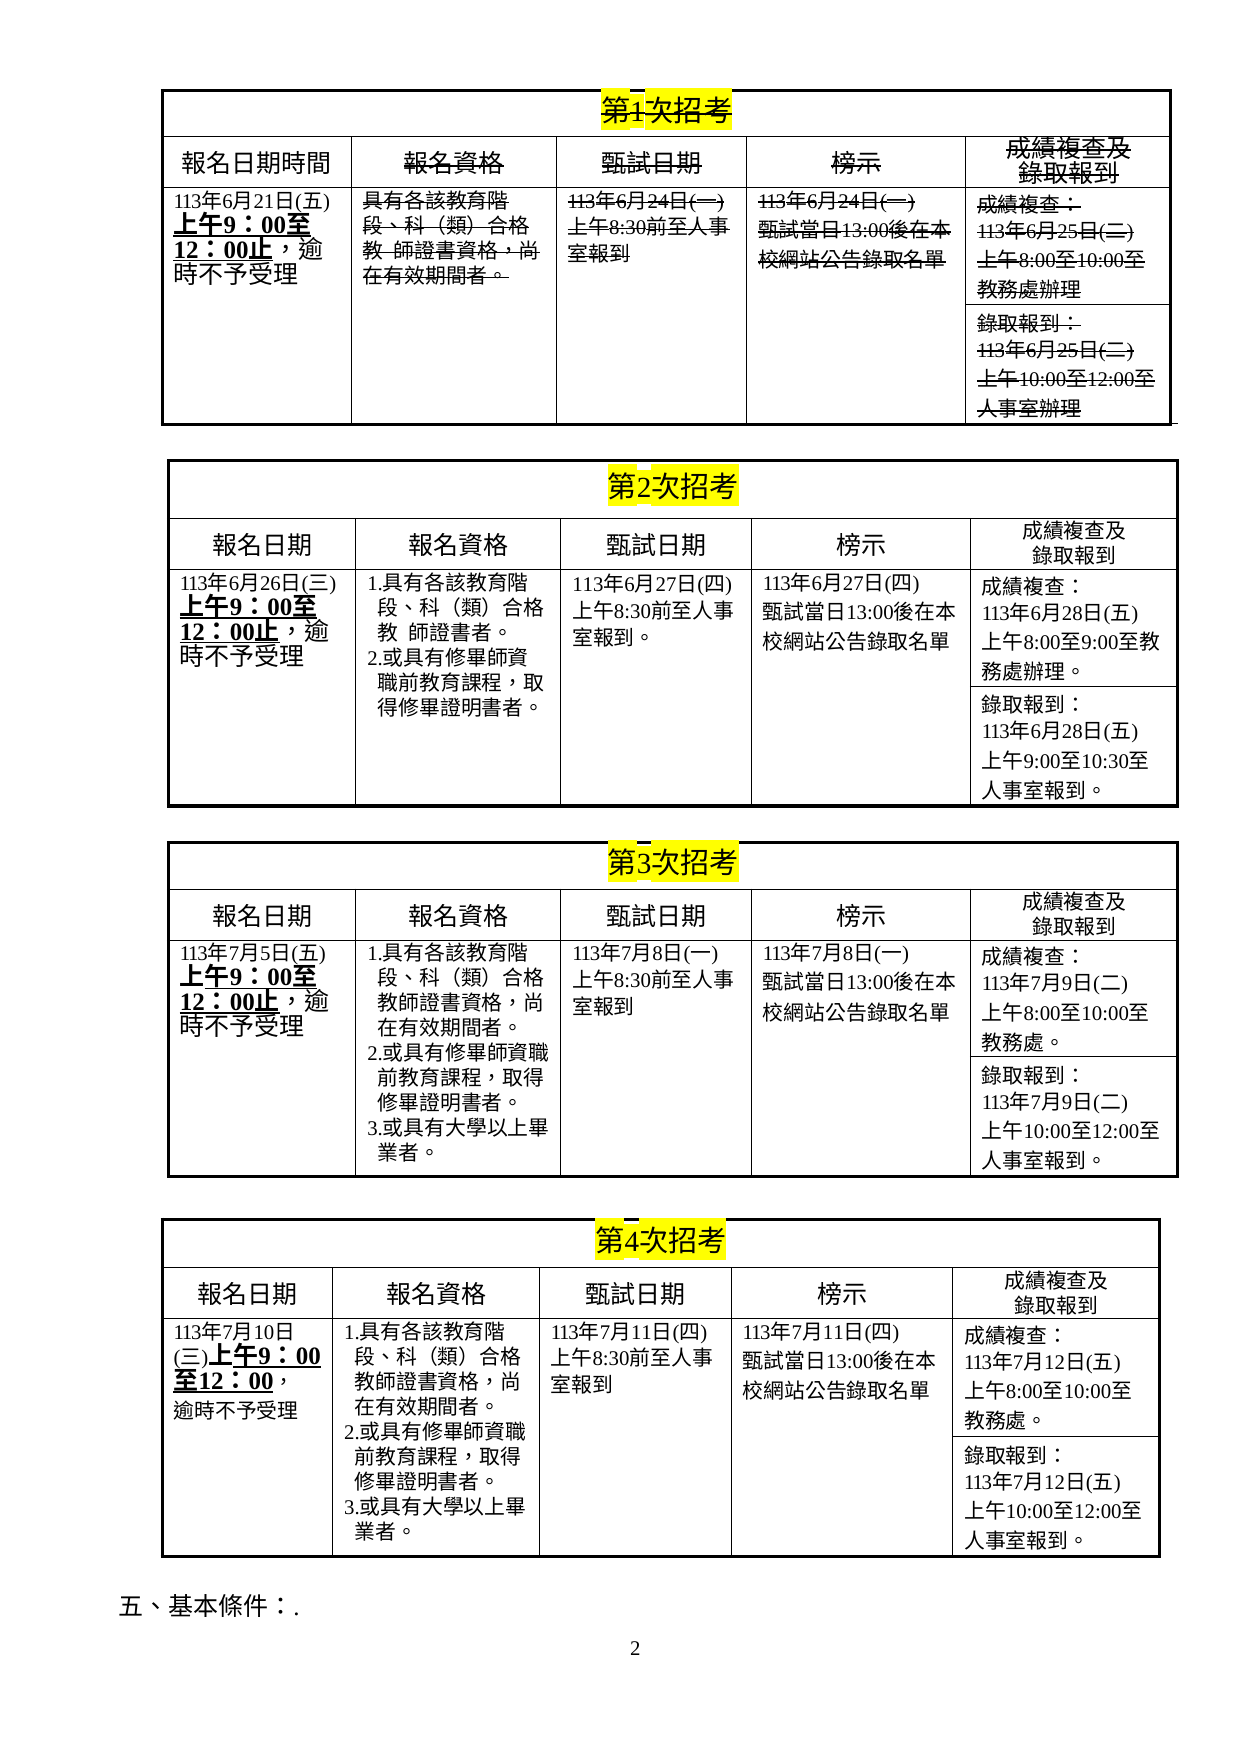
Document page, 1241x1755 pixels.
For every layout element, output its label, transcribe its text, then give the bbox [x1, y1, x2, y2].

table_header 第1次招考 [164, 92, 1169, 136]
table_cell 成績複查及 錄取報到 [971, 890, 1176, 939]
table_cell [168, 808, 1178, 841]
table_cell 榜示 [747, 137, 965, 187]
table_cell 113年7月11日(四) 上午8:30前至人事室報到 [540, 1319, 731, 1555]
table_cell 甄試日期 [561, 519, 751, 569]
table_cell 113年6月26日(三)上午9：00至12：00止，逾時不予受理 [170, 570, 355, 804]
table_cell 成績複查及 錄取報到 [971, 519, 1176, 569]
table_cell 成績複查： 113年6月28日(五) 上午8:00至9:00至教務處辦理。 [971, 570, 1176, 686]
table_cell [162, 518, 167, 569]
table_cell 榜示 [732, 1268, 952, 1318]
table_cell 甄試日期 [561, 890, 751, 939]
table_cell 成績複查： 113年6月25日(二) 上午8:00至10:00至教務處辦理 [966, 188, 1169, 304]
table_header 第4次招考 [164, 1221, 1158, 1267]
table_cell 報名日期 [164, 1268, 332, 1318]
table_cell 錄取報到： 113年7月12日(五) 上午10:00至12:00至人事室報到。 [953, 1437, 1158, 1555]
table_cell [162, 1056, 167, 1175]
table_cell 1.具有各該教育階 段、科（類）合格教 師證書者。 2.或具有修畢師資 職前教育課程，取 得修畢證明書者。 [356, 570, 560, 804]
table_cell [168, 424, 1178, 459]
table_cell 113年7月8日(一) 甄試當日13:00後在本校網站公告錄取名單 [752, 941, 970, 1175]
table_cell 報名日期 [170, 519, 355, 569]
table_cell 成績複查及 錄取報到 [953, 1268, 1158, 1318]
table_cell [162, 686, 167, 804]
table_cell 報名日期 [170, 890, 355, 939]
table_cell [162, 459, 167, 518]
table_cell 榜示 [752, 890, 970, 939]
table_cell 具有各該教育階段、科（類）合格教 師證書資格，尚在有效期間者。 [352, 188, 556, 422]
table_cell 113年6月21日(五)上午9：00至12：00止，逾時不予受理 [164, 188, 351, 422]
table_cell 報名資格 [356, 519, 560, 569]
table_cell 報名資格 [352, 137, 556, 187]
table_cell [162, 426, 168, 459]
table_cell 113年6月27日(四) 甄試當日13:00後在本校網站公告錄取名單 [752, 570, 970, 804]
table_cell 1.具有各該教育階段、科（類）合格教師證書資格，尚在有效期間者。 2.或具有修畢師資職前教育課程，取得修畢證明書者。 3.或具有大學以上畢業者。 [356, 941, 560, 1175]
table_cell [162, 569, 167, 686]
table_cell 113年7月11日(四) 甄試當日13:00後在本校網站公告錄取名單 [732, 1319, 952, 1555]
table_cell 113年7月10日(三)上午9：00至12：00， 逾時不予受理 [164, 1319, 332, 1555]
table_cell 113年6月24日(一) 上午8:30前至人事室報到 [557, 188, 746, 422]
table_cell 錄取報到： 113年6月28日(五) 上午9:00至10:30至人事室報到。 [971, 687, 1176, 804]
table_cell [162, 940, 167, 1056]
table_cell [1172, 136, 1178, 187]
table_cell 甄試日期 [557, 137, 746, 187]
table_cell 第2次招考 [170, 462, 1176, 518]
table_cell 113年6月24日(一) 甄試當日13:00後在本校網站公告錄取名單 [747, 188, 965, 422]
table_cell 甄試日期 [540, 1268, 731, 1318]
table_cell 報名資格 [333, 1268, 539, 1318]
table_cell [162, 841, 167, 888]
table_cell 113年7月5日(五)上午9：00至12：00止，逾時不予受理 [170, 941, 355, 1175]
table_cell 成績複查： 113年7月12日(五) 上午8:00至10:00至教務處。 [953, 1319, 1158, 1436]
table_cell [1172, 304, 1178, 422]
table_cell 榜示 [752, 519, 970, 569]
table_cell [162, 889, 167, 939]
table_cell 錄取報到： 113年7月9日(二) 上午10:00至12:00至人事室報到。 [971, 1057, 1176, 1175]
table_cell 成績複查及 錄取報到 [966, 137, 1169, 187]
table_cell 113年6月27日(四) 上午8:30前至人事室報到。 [561, 570, 751, 804]
table_cell 報名日期時間 [164, 137, 351, 187]
table_header [1172, 89, 1178, 136]
table_cell [162, 804, 168, 841]
table_cell 1.具有各該教育階段、科（類）合格教師證書資格，尚在有效期間者。 2.或具有修畢師資職前教育課程，取得修畢證明書者。 3.或具有大學以上畢業者。 [333, 1319, 539, 1555]
table_cell 113年7月8日(一) 上午8:30前至人事室報到 [561, 941, 751, 1175]
table_cell 成績複查： 113年7月9日(二) 上午8:00至10:00至教務處。 [971, 941, 1176, 1056]
text 五、基本條件：. [118, 1587, 1152, 1623]
table_cell 第3次招考 [170, 844, 1176, 888]
table_cell 報名資格 [356, 890, 560, 939]
table_cell 錄取報到： 113年6月25日(二) 上午10:00至12:00至人事室辦理 [966, 305, 1169, 422]
table_cell [1172, 187, 1178, 304]
